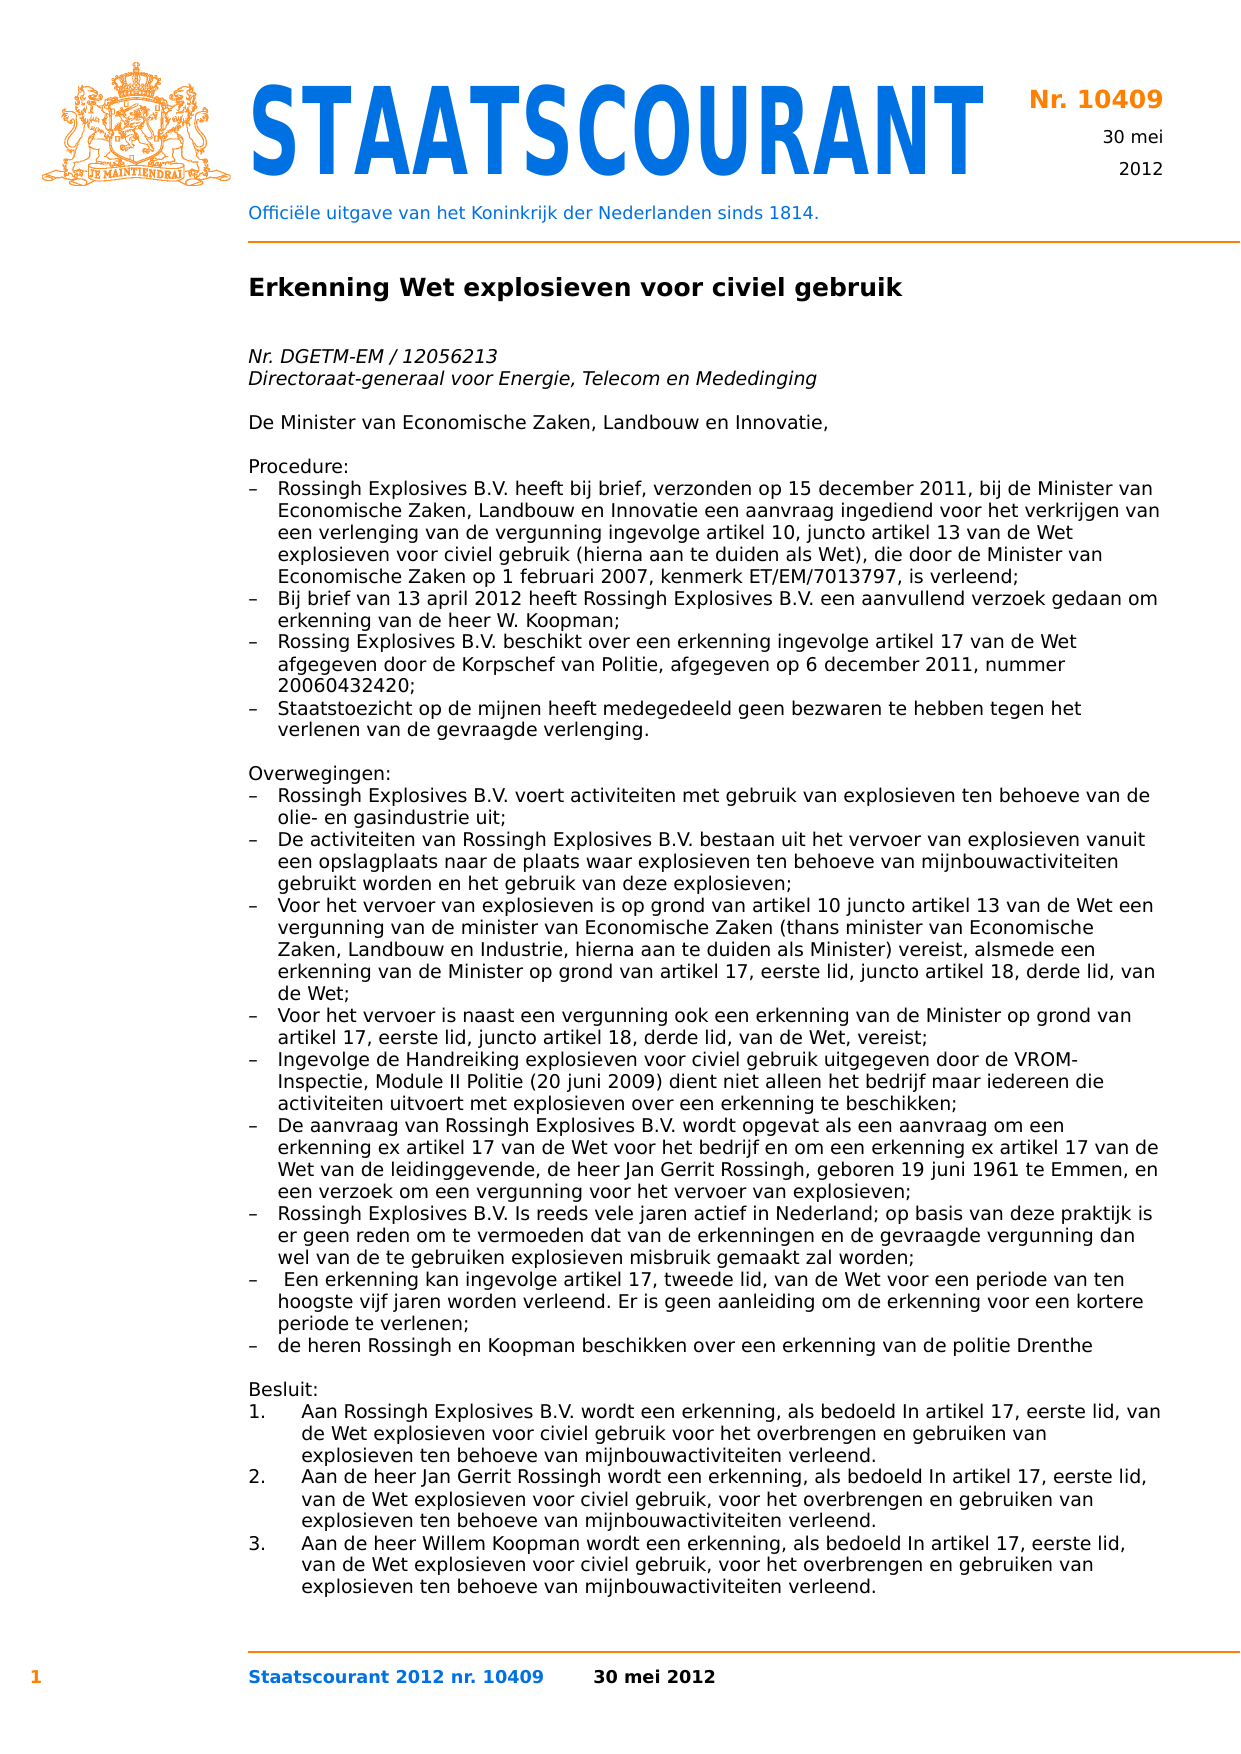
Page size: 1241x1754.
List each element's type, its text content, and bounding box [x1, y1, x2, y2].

table_cell 2012 [998, 153, 1240, 203]
table_cell 30 mei [998, 121, 1240, 153]
text Besluit: [248, 1378, 1163, 1401]
text – De activiteiten van Rossingh Explosives B.V. bestaan uit het vervoer van explosieven vanuit een opslagplaats naar de plaats waar explosieven ten behoeve van mijnbouwactiviteiten gebruikt worden en het gebruik van deze explosieven; [248, 829, 1163, 895]
table_cell Officiële uitgave van het Koninkrijk der Nederlanden sinds 1814. [248, 203, 1240, 241]
text – de heren Rossingh en Koopman beschikken over een erkenning van de politie Drenthe [248, 1335, 1163, 1357]
text Directoraat-generaal voor Energie, Telecom en Mededinging [248, 368, 1163, 390]
text Procedure: [248, 456, 1163, 478]
text 2. Aan de heer Jan Gerrit Rossingh wordt een erkenning, als bedoeld In artikel 17, eerste lid, van de Wet explosieven voor civiel gebruik, voor het overbrengen en gebruiken van explosieven ten behoeve van mijnbouwactiviteiten verleend. [248, 1466, 1163, 1532]
text – Rossingh Explosives B.V. heeft bij brief, verzonden op 15 december 2011, bij de Minister van Economische Zaken, Landbouw en Innovatie een aanvraag ingediend voor het verkrijgen van een verlenging van de vergunning ingevolge artikel 10, juncto artikel 13 van de Wet explosieven voor civiel gebruik (hierna aan te duiden als Wet), die door de Minister van Economische Zaken op 1 februari 2007, kenmerk ET/EM/7013797, is verleend; [248, 478, 1163, 587]
text – Rossingh Explosives B.V. Is reeds vele jaren actief in Nederland; op basis van deze praktijk is er geen reden om te vermoeden dat van de erkenningen en de gevraagde vergunning dan wel van de te gebruiken explosieven misbruik gemaakt zal worden; [248, 1203, 1163, 1269]
text – Een erkenning kan ingevolge artikel 17, tweede lid, van de Wet voor een periode van ten hoogste vijf jaren worden verleend. Er is geen aanleiding om de erkenning voor een kortere periode te verlenen; [248, 1269, 1163, 1335]
text – Bij brief van 13 april 2012 heeft Rossingh Explosives B.V. een aanvullend verzoek gedaan om erkenning van de heer W. Koopman; [248, 587, 1163, 631]
text – Staatstoezicht op de mijnen heeft medegedeeld geen bezwaren te hebben tegen het verlenen van de gevraagde verlenging. [248, 697, 1163, 741]
text – Voor het vervoer van explosieven is op grond van artikel 10 juncto artikel 13 van de Wet een vergunning van de minister van Economische Zaken (thans minister van Economische Zaken, Landbouw en Industrie, hierna aan te duiden als Minister) vereist, alsmede een erkenning van de Minister op grond van artikel 17, eerste lid, juncto artikel 18, derde lid, van de Wet; [248, 895, 1163, 1005]
text Overwegingen: [248, 763, 1163, 785]
table_header [25, 62, 248, 241]
table_header Nr. 10409 [998, 62, 1240, 121]
text – Voor het vervoer is naast een vergunning ook een erkenning van de Minister op grond van artikel 17, eerste lid, juncto artikel 18, derde lid, van de Wet, vereist; [248, 1005, 1163, 1049]
table_header STAATSCOURANT [248, 62, 998, 203]
picture [41, 62, 231, 186]
text – Rossingh Explosives B.V. voert activiteiten met gebruik van explosieven ten behoeve van de olie- en gasindustrie uit; [248, 785, 1163, 829]
text Nr. DGETM-EM / 12056213 [248, 346, 1163, 368]
subtitle Erkenning Wet explosieven voor civiel gebruik [248, 273, 1163, 302]
text 1. Aan Rossingh Explosives B.V. wordt een erkenning, als bedoeld In artikel 17, eerste lid, van de Wet explosieven voor civiel gebruik voor het overbrengen en gebruiken van explosieven ten behoeve van mijnbouwactiviteiten verleend. [248, 1401, 1163, 1466]
text – Rossing Explosives B.V. beschikt over een erkenning ingevolge artikel 17 van de Wet afgegeven door de Korpschef van Politie, afgegeven op 6 december 2011, nummer 20060432420; [248, 631, 1163, 697]
text – Ingevolge de Handreiking explosieven voor civiel gebruik uitgegeven door de VROM-Inspectie, Module II Politie (20 juni 2009) dient niet alleen het bedrijf maar iedereen die activiteiten uitvoert met explosieven over een erkenning te beschikken; [248, 1049, 1163, 1115]
text 3. Aan de heer Willem Koopman wordt een erkenning, als bedoeld In artikel 17, eerste lid, van de Wet explosieven voor civiel gebruik, voor het overbrengen en gebruiken van explosieven ten behoeve van mijnbouwactiviteiten verleend. [248, 1532, 1163, 1598]
text De Minister van Economische Zaken, Landbouw en Innovatie, [248, 412, 1163, 434]
text – De aanvraag van Rossingh Explosives B.V. wordt opgevat als een aanvraag om een erkenning ex artikel 17 van de Wet voor het bedrijf en om een erkenning ex artikel 17 van de Wet van de leidinggevende, de heer Jan Gerrit Rossingh, geboren 19 juni 1961 te Emmen, en een verzoek om een vergunning voor het vervoer van explosieven; [248, 1115, 1163, 1203]
